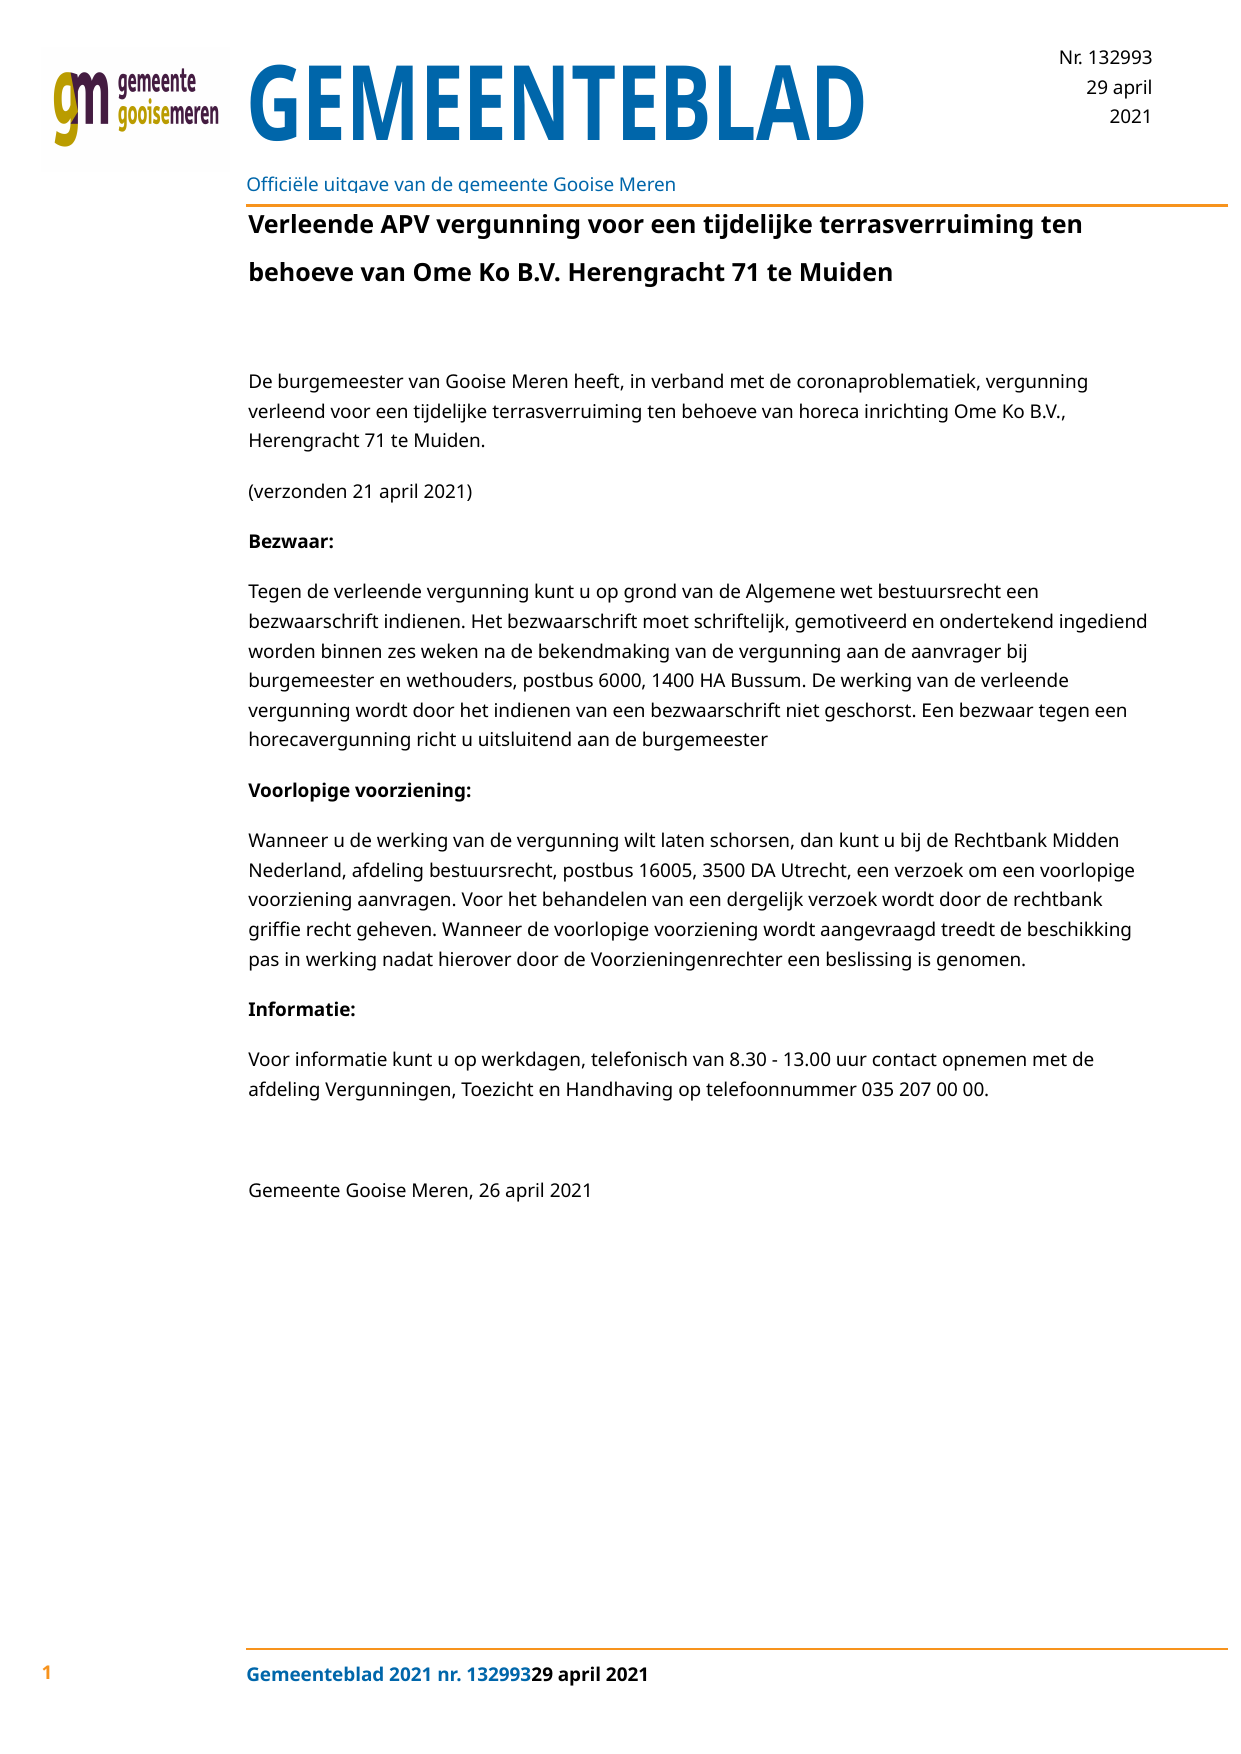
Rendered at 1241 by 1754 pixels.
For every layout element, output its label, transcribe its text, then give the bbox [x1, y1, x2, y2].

text Informatie: [248, 996, 1152, 1022]
text Bezwaar: [248, 528, 1152, 554]
text Voor informatie kunt u op werkdagen, telefonisch van 8.30 - 13.00 uur contact opnemen met de afdeling Vergunningen, Toezicht en Handhaving op telefoonnummer 035 207 00 00. [248, 1047, 1152, 1102]
picture [41, 47, 231, 172]
text De burgemeester van Gooise Meren heeft, in verband met de coronaproblematiek, vergunning verleend voor een tijdelijke terrasverruiming ten behoeve van horeca inrichting Ome Ko B.V., Herengracht 71 te Muiden. [248, 368, 1152, 453]
text Verleende APV vergunning voor een tijdelijke terrasverruiming ten behoeve van Ome Ko B.V. Herengracht 71 te Muiden [248, 207, 1152, 288]
text (verzonden 21 april 2021) [248, 478, 1152, 504]
text Gemeente Gooise Meren, 26 april 2021 [248, 1177, 1152, 1203]
text Voorlopige voorziening: [248, 777, 1152, 803]
text Tegen de verleende vergunning kunt u op grond van de Algemene wet bestuursrecht een bezwaarschrift indienen. Het bezwaarschrift moet schriftelijk, gemotiveerd en ondertekend ingediend worden binnen zes weken na de bekendmaking van de vergunning aan de aanvrager bij burgemeester en wethouders, postbus 6000, 1400 HA Bussum. De werking van de verleende vergunning wordt door het indienen van een bezwaarschrift niet geschorst. Een bezwaar tegen een horecavergunning richt u uitsluitend aan de burgemeester [248, 579, 1152, 752]
text Wanneer u de werking van de vergunning wilt laten schorsen, dan kunt u bij de Rechtbank Midden Nederland, afdeling bestuursrecht, postbus 16005, 3500 DA Utrecht, een verzoek om een voorlopige voorziening aanvragen. Voor het behandelen van een dergelijk verzoek wordt door de rechtbank griffie recht geheven. Wanneer de voorlopige voorziening wordt aangevraagd treedt de beschikking pas in werking nadat hierover door de Voorzieningenrechter een beslissing is genomen. [248, 827, 1152, 972]
